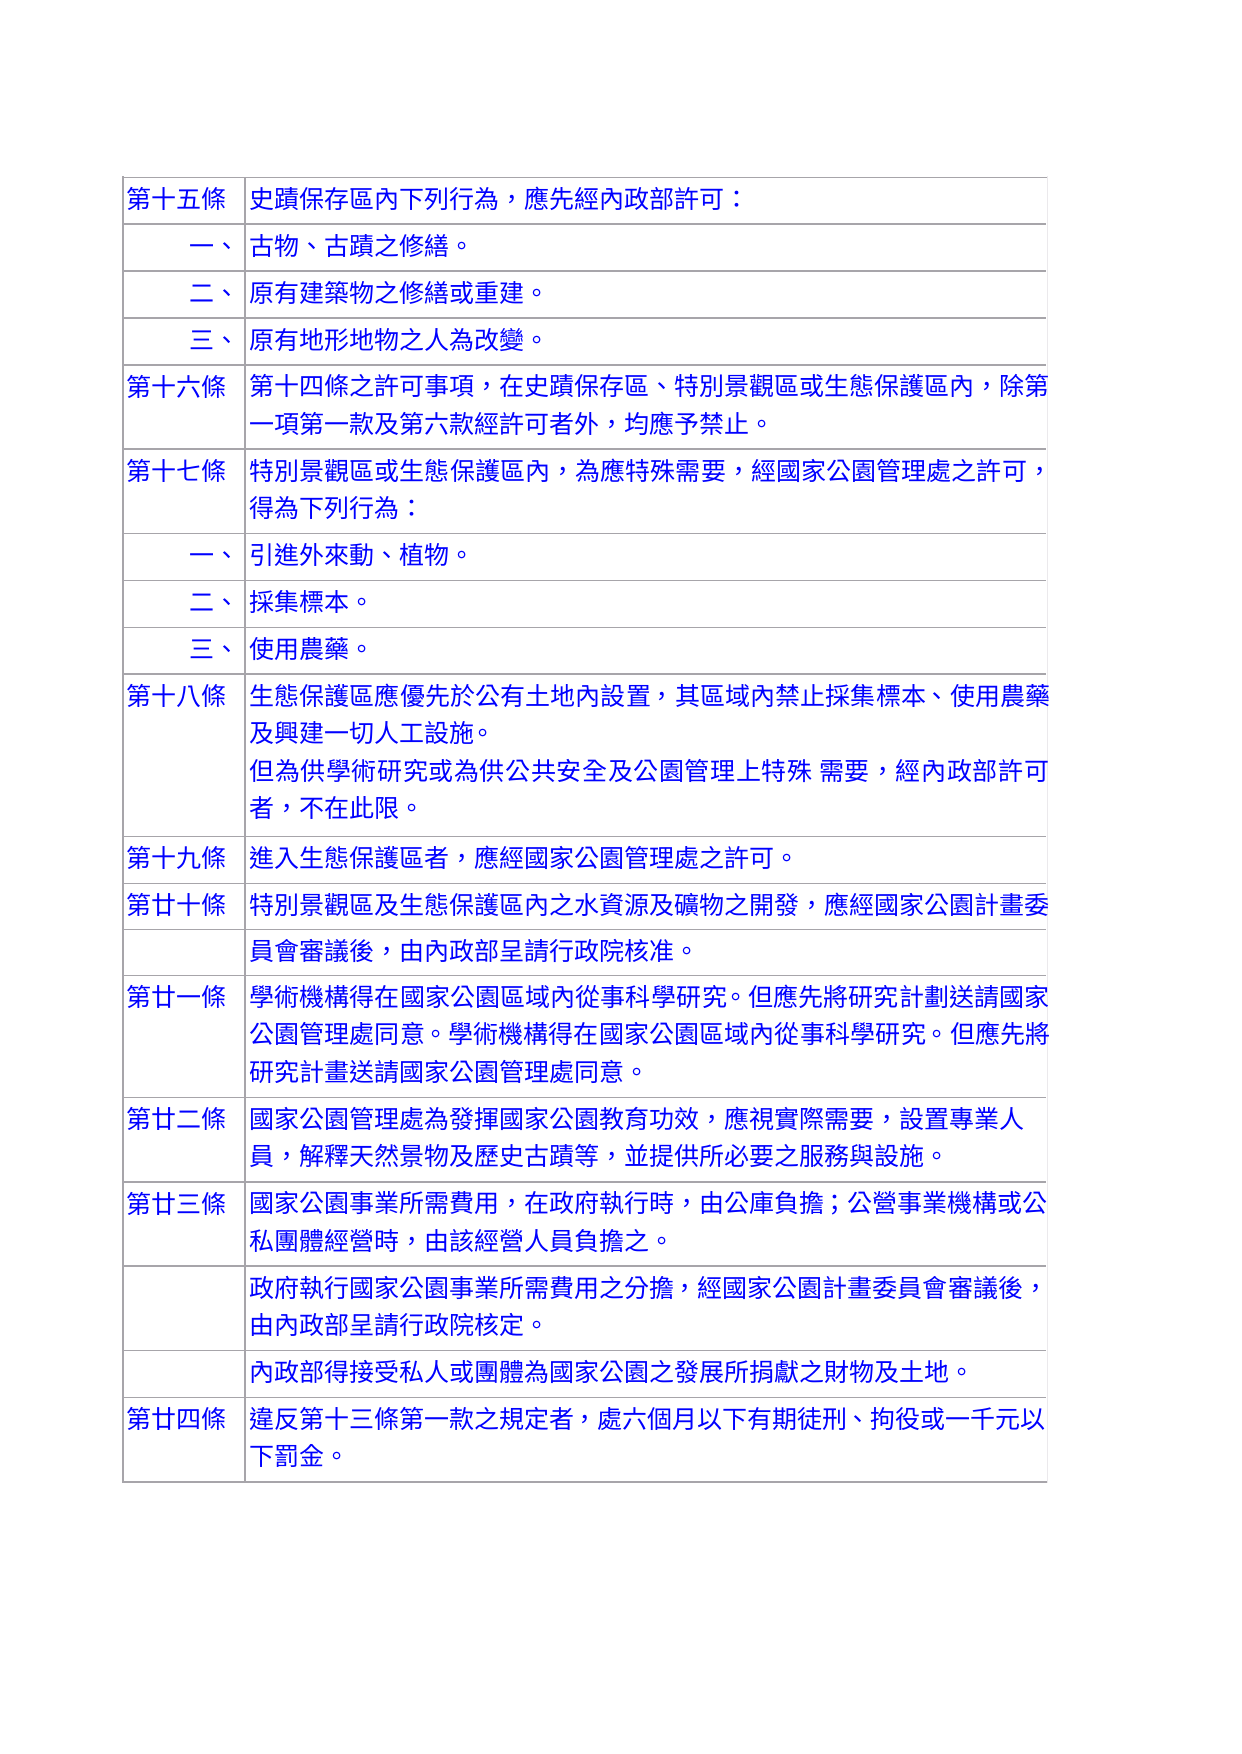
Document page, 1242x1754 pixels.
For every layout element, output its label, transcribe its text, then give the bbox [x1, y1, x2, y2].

table_cell 第十八條 [124, 675, 244, 836]
table_cell 採集標本。 [246, 580, 1047, 626]
table_cell 第十六條 [124, 366, 244, 448]
table_cell 內政部得接受私人或團體為國家公園之發展所捐獻之財物及土地。 [246, 1350, 1047, 1397]
table_cell 第廿一條 [124, 976, 244, 1097]
table_cell 進入生態保護區者，應經國家公園管理處之許可。 [246, 836, 1047, 883]
table_cell 三、 [124, 628, 244, 673]
table_cell 使用農藥。 [246, 626, 1047, 673]
table_cell 國家公園管理處為發揮國家公園教育功效，應視實際需要，設置專業人 員，解釋天然景物及歷史古蹟等，並提供所必要之服務與設施。 [246, 1097, 1047, 1181]
table_cell 第十九條 [124, 837, 244, 883]
table_cell 一、 [124, 534, 244, 579]
table_cell 古物、古蹟之修繕。 [246, 223, 1047, 270]
table_header 史蹟保存區內下列行為，應先經內政部許可： [246, 178, 1047, 223]
table_cell 違反第十三條第一款之規定者，處六個月以下有期徒刑、拘役或一千元以 下罰金。 [246, 1397, 1047, 1481]
table_cell 二、 [124, 581, 244, 626]
table_cell 原有地形地物之人為改變。 [246, 317, 1047, 364]
table_cell 原有建築物之修繕或重建。 [246, 270, 1047, 317]
table_cell 二、 [124, 272, 244, 317]
table_cell 員會審議後，由內政部呈請行政院核准。 [246, 929, 1047, 975]
table_header 第十五條 [124, 178, 244, 223]
table_cell 國家公園事業所需費用，在政府執行時，由公庫負擔；公營事業機構或公 私團體經營時，由該經營人員負擔之。 [246, 1181, 1047, 1265]
table_cell [124, 1267, 244, 1350]
table_cell 引進外來動、植物。 [246, 533, 1047, 579]
table_cell 學術機構得在國家公園區域內從事科學研究。但應先將研究計劃送請國家 公園管理處同意。學術機構得在國家公園區域內從事科學研究。但應先將 研究計畫送請國家公園管理處同意。 [246, 975, 1047, 1097]
table_cell 第廿三條 [124, 1183, 244, 1265]
table_cell 第十七條 [124, 450, 244, 533]
table_cell [124, 1351, 244, 1397]
table_cell 第廿十條 [124, 884, 244, 929]
table_cell 生態保護區應優先於公有土地內設置，其區域內禁止採集標本、使用農藥 及興建一切人工設施。 但為供學術研究或為供公共安全及公園管理上特殊 需要，經內政部許可者，不在此限。 [246, 673, 1047, 836]
table_cell 特別景觀區或生態保護區內，為應特殊需要，經國家公園管理處之許可， 得為下列行為： [246, 448, 1047, 533]
table_cell 三、 [124, 319, 244, 364]
table_cell 政府執行國家公園事業所需費用之分擔，經國家公園計畫委員會審議後， 由內政部呈請行政院核定。 [246, 1265, 1047, 1350]
table_cell 第廿二條 [124, 1098, 244, 1181]
table_cell 一、 [124, 225, 244, 270]
table_cell 第廿四條 [124, 1398, 244, 1481]
table_cell 第十四條之許可事項，在史蹟保存區、特別景觀區或生態保護區內，除第 一項第一款及第六款經許可者外，均應予禁止。 [246, 364, 1047, 448]
table_cell [124, 930, 244, 975]
table_cell 特別景觀區及生態保護區內之水資源及礦物之開發，應經國家公園計畫委 [246, 883, 1047, 929]
